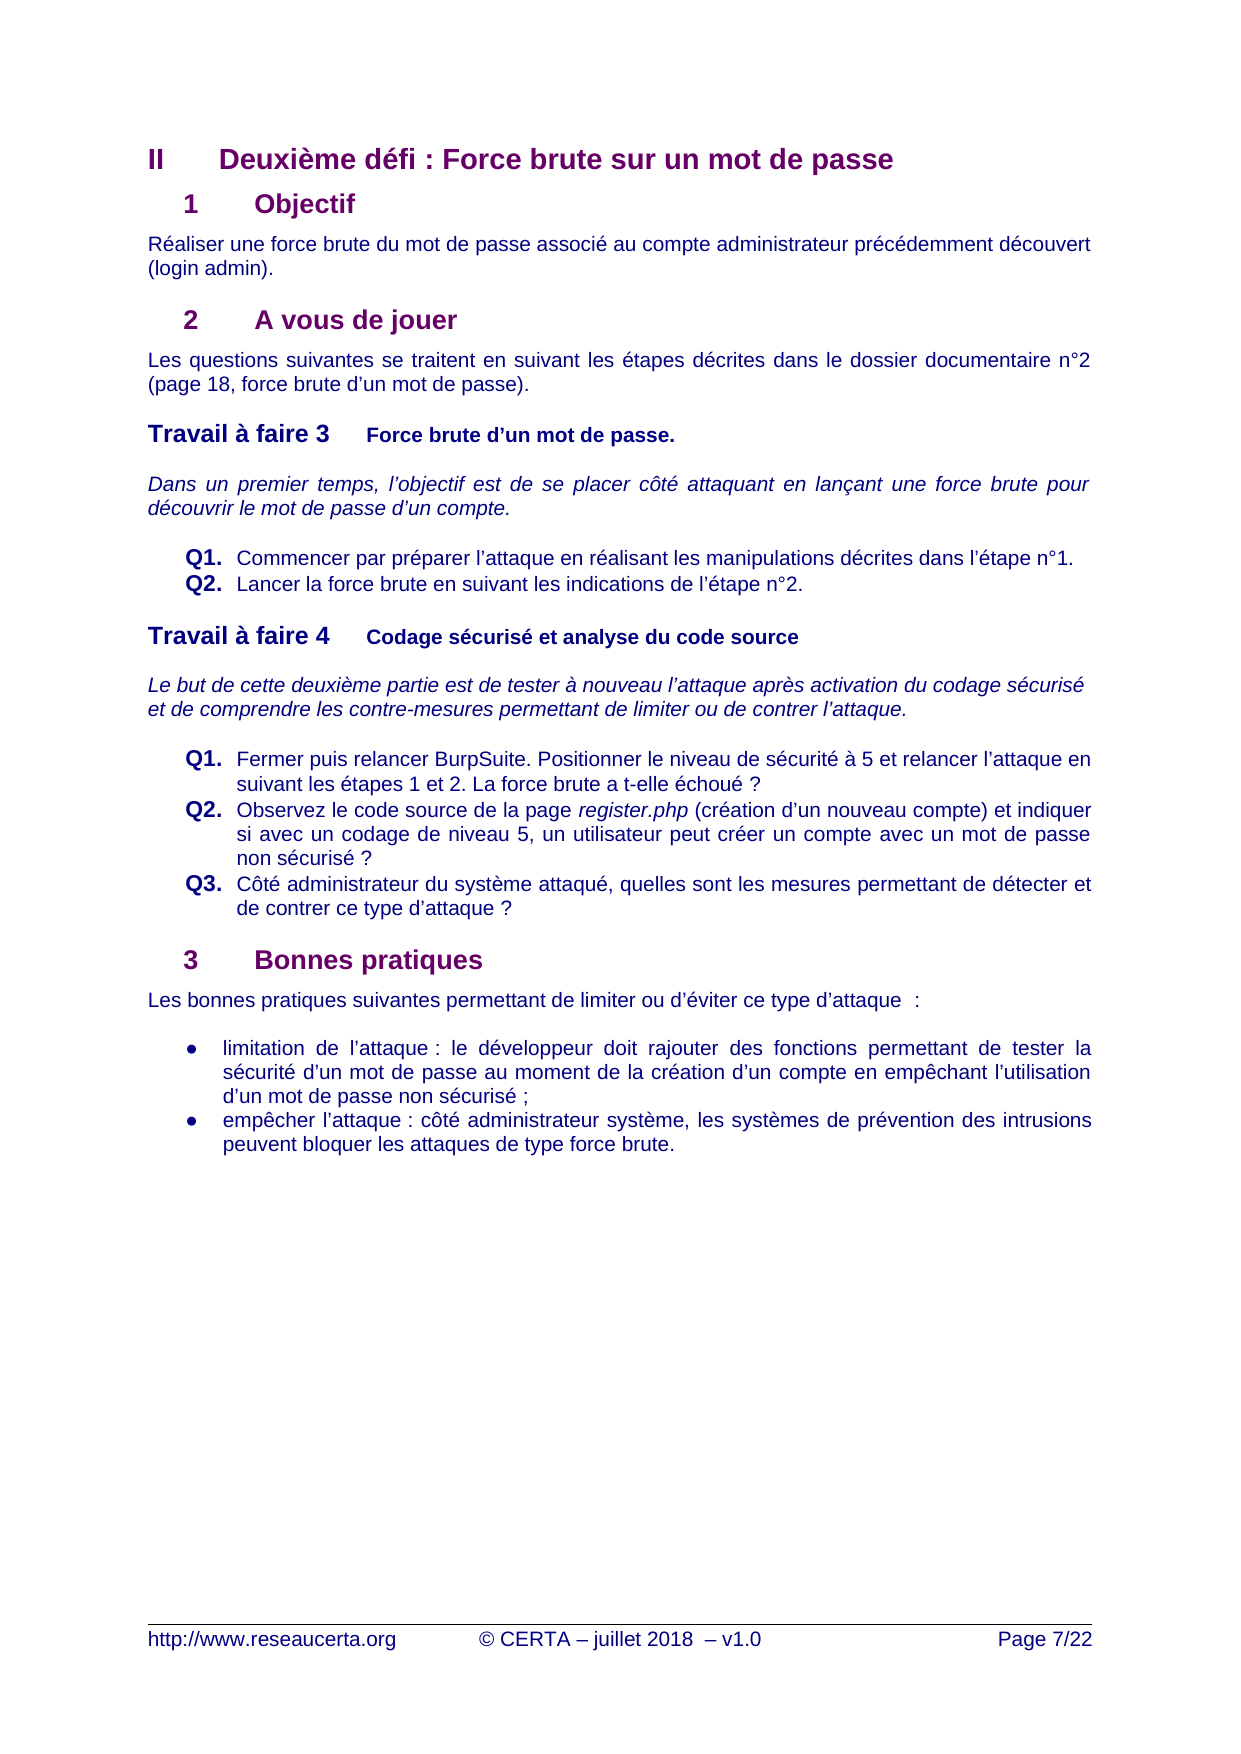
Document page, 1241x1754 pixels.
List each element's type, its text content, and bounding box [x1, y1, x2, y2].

list Observez le code source de la page register.php (création d’un nouveau compte) et indiquer si avec un codage de niveau 5, un utilisateur peut créer un compte avec un mot de passe non sécurisé ? [185, 796, 1092, 870]
list empêcher l’attaque : côté administrateur système, les systèmes de prévention des intrusions peuvent bloquer les attaques de type force brute. [185, 1108, 1092, 1156]
list Fermer puis relancer BurpSuite. Positionner le niveau de sécurité à 5 et relancer l’attaque en suivant les étapes 1 et 2. La force brute a t-elle échoué ? [185, 745, 1092, 796]
list Commencer par préparer l’attaque en réalisant les manipulations décrites dans l’étape n°1. [185, 544, 1092, 570]
list Côté administrateur du système attaqué, quelles sont les mesures permettant de détecter et de contrer ce type d’attaque ? [185, 870, 1092, 920]
subtitle Deuxième défi : Force brute sur un mot de passe [148, 142, 1092, 176]
list Lancer la force brute en suivant les indications de l’étape n°2. [185, 570, 1092, 597]
list Codage sécurisé et analyse du code source [148, 621, 1092, 649]
text Le but de cette deuxième partie est de tester à nouveau l’attaque après activation du codage sécurisé et de comprendre les contre-mesures permettant de limiter ou de contrer l’attaque. [148, 673, 1092, 721]
text Les bonnes pratiques suivantes permettant de limiter ou d’éviter ce type d’attaque : [148, 988, 1092, 1012]
text Les questions suivantes se traitent en suivant les étapes décrites dans le dossier documentaire n°2 (page 18, force brute d’un mot de passe). [148, 347, 1092, 395]
subtitle Bonnes pratiques [183, 944, 1092, 975]
text Dans un premier temps, l’objectif est de se placer côté attaquant en lançant une force brute pour découvrir le mot de passe d’un compte. [148, 472, 1092, 520]
text Réaliser une force brute du mot de passe associé au compte administrateur précédemment découvert (login admin). [148, 232, 1092, 280]
list limitation de l’attaque : le développeur doit rajouter des fonctions permettant de tester la sécurité d’un mot de passe au moment de la création d’un compte en empêchant l’utilisation d’un mot de passe non sécurisé ; [185, 1036, 1092, 1108]
list Force brute d’un mot de passe. [148, 419, 1092, 448]
subtitle A vous de jouer [183, 304, 1092, 335]
subtitle Objectif [183, 188, 1092, 219]
